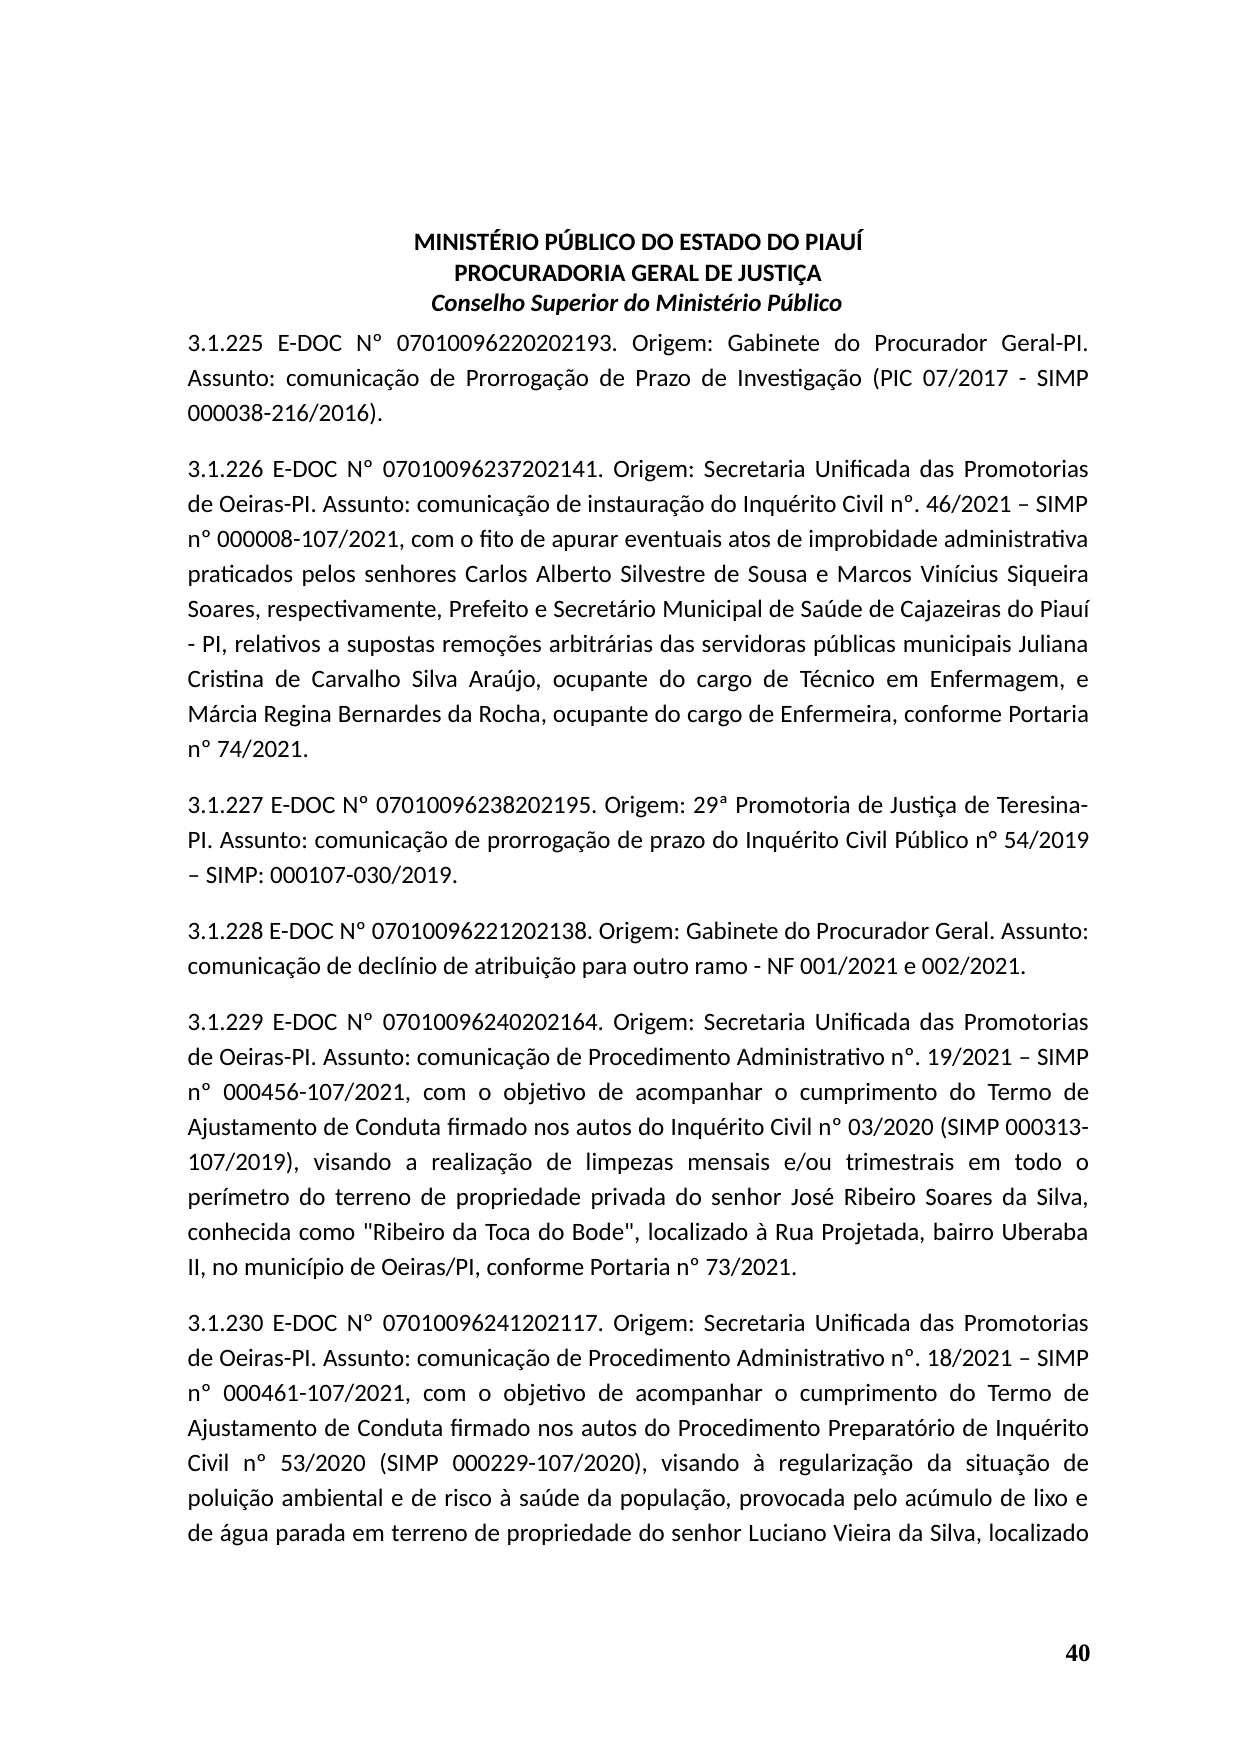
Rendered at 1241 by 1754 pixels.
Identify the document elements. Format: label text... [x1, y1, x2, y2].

text 3.1.229 E-DOC Nº 07010096240202164. Origem: Secretaria Unificada das Promotorias de Oeiras-PI. Assunto: comunicação de Procedimento Administrativo nº. 19/2021 – SIMP nº 000456-107/2021, com o objetivo de acompanhar o cumprimento do Termo de Ajustamento de Conduta firmado nos autos do Inquérito Civil nº 03/2020 (SIMP 000313-107/2019), visando a realização de limpezas mensais e/ou trimestrais em todo o perímetro do terreno de propriedade privada do senhor José Ribeiro Soares da Silva, conhecida como "Ribeiro da Toca do Bode", localizado à Rua Projetada, bairro Uberaba II, no município de Oeiras/PI, conforme Portaria nº 73/2021. [187, 1006, 1090, 1281]
text 3.1.230 E-DOC Nº 07010096241202117. Origem: Secretaria Unificada das Promotorias de Oeiras-PI. Assunto: comunicação de Procedimento Administrativo nº. 18/2021 – SIMP nº 000461-107/2021, com o objetivo de acompanhar o cumprimento do Termo de Ajustamento de Conduta firmado nos autos do Procedimento Preparatório de Inquérito Civil nº 53/2020 (SIMP 000229-107/2020), visando à regularização da situação de poluição ambiental e de risco à saúde da população, provocada pelo acúmulo de lixo e de água parada em terreno de propriedade do senhor Luciano Vieira da Silva, localizado [187, 1307, 1090, 1547]
text 3.1.227 E-DOC Nº 07010096238202195. Origem: 29ª Promotoria de Justiça de Teresina-PI. Assunto: comunicação de prorrogação de prazo do Inquérito Civil Público n° 54/2019 – SIMP: 000107-030/2019. [187, 789, 1090, 890]
text 3.1.228 E-DOC Nº 07010096221202138. Origem: Gabinete do Procurador Geral. Assunto: comunicação de declínio de atribuição para outro ramo - NF 001/2021 e 002/2021. [187, 915, 1090, 981]
text 3.1.226 E-DOC Nº 07010096237202141. Origem: Secretaria Unificada das Promotorias de Oeiras-PI. Assunto: comunicação de instauração do Inquérito Civil nº. 46/2021 – SIMP nº 000008-107/2021, com o fito de apurar eventuais atos de improbidade administrativa praticados pelos senhores Carlos Alberto Silvestre de Sousa e Marcos Vinícius Siqueira Soares, respectivamente, Prefeito e Secretário Municipal de Saúde de Cajazeiras do Piauí - PI, relativos a supostas remoções arbitrárias das servidoras públicas municipais Juliana Cristina de Carvalho Silva Araújo, ocupante do cargo de Técnico em Enfermagem, e Márcia Regina Bernardes da Rocha, ocupante do cargo de Enfermeira, conforme Portaria nº 74/2021. [187, 453, 1090, 764]
text 3.1.225 E-DOC Nº 07010096220202193. Origem: Gabinete do Procurador Geral-PI. Assunto: comunicação de Prorrogação de Prazo de Investigação (PIC 07/2017 - SIMP 000038-216/2016). [187, 327, 1090, 428]
